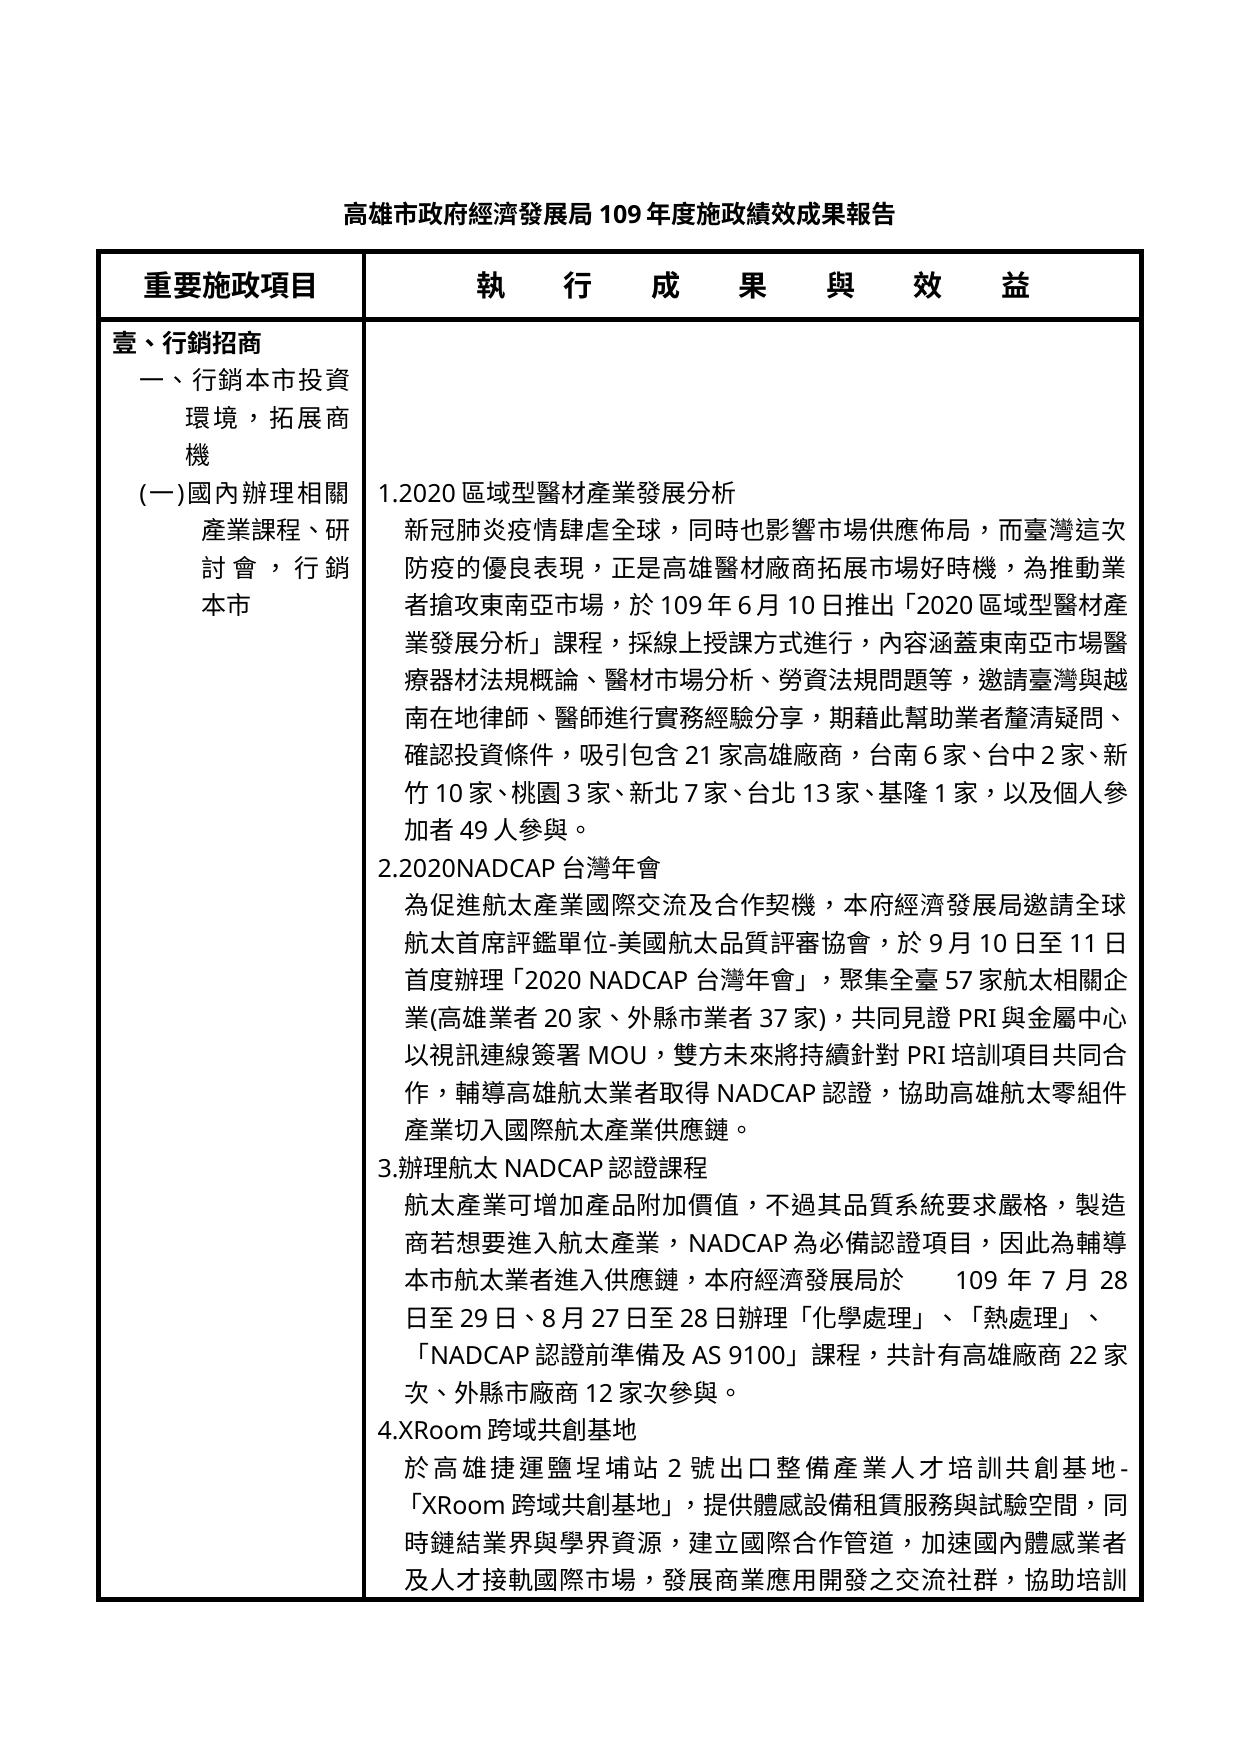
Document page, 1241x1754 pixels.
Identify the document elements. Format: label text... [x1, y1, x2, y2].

table_cell 壹、行銷招商 一、行銷本市投資環境，拓展商機 (一)國內辦理相關產業課程、研討會，行銷本市 [101, 322, 362, 1597]
table_header 重要施政項目 [101, 254, 362, 317]
table_cell 1.2020區域型醫材產業發展分析 新冠肺炎疫情肆虐全球，同時也影響市場供應佈局，而臺灣這次防疫的優良表現，正是高雄醫材廠商拓展市場好時機，為推動業者搶攻東南亞市場，於109年6月10日推出「2020區域型醫材產業發展分析」課程，採線上授課方式進行，內容涵蓋東南亞市場醫療器材法規概論、醫材市場分析、勞資法規問題等，邀請臺灣與越南在地律師、醫師進行實務經驗分享，期藉此幫助業者釐清疑問、確認投資條件，吸引包含21家高雄廠商，台南6家、台中2家、新竹10家、桃園3家、新北7家、台北13家、基隆1家，以及個人參加者49人參與。 2.2020NADCAP台灣年會 為促進航太產業國際交流及合作契機，本府經濟發展局邀請全球航太首席評鑑單位-美國航太品質評審協會，於9月10日至11日首度辦理「2020 NADCAP 台灣年會」，聚集全臺57家航太相關企業(高雄業者20家、外縣市業者37家)，共同見證PRI與金屬中心以視訊連線簽署MOU，雙方未來將持續針對PRI培訓項目共同合作，輔導高雄航太業者取得NADCAP認證，協助高雄航太零組件產業切入國際航太產業供應鏈。 3.辦理航太NADCAP認證課程 航太產業可增加產品附加價值，不過其品質系統要求嚴格，製造商若想要進入航太產業，NADCAP為必備認證項目，因此為輔導本市航太業者進入供應鏈，本府經濟發展局於 109年7月28日至29日、8月27日至28日辦理「化學處理」、「熱處理」、「NADCAP認證前準備及AS 9100」課程，共計有高雄廠商22家次、外縣市廠商12家次參與。 4.XRoom跨域共創基地 於高雄捷運鹽埕埔站2號出口整備產業人才培訓共創基地-「XRoom跨域共創基地」，提供體感設備租賃服務與試驗空間，同時鏈結業界與學界資源，建立國際合作管道，加速國內體感業者及人才接軌國際市場，發展商業應用開發之交流社群，協助培訓產業所需人才。 5.辦理「數位轉型X思維創新工作坊」 為發展在地產業數位轉型解決方案，由在地廠商提出需求，舉辦數位轉型工作坊，邀請專家進行解題。分別於109年7月23日及7月30日辦理針對製造業及服務業之工作坊。會中邀請資策會數位轉型專家、發得科技、全家便利商店等廠商分享數位轉型創新趨勢、轉型程度評估架構及實際案例分享，搭配實務演練，提升學員學習效果，共計63人次參與。 6.辦理數位轉型產業交流活動2場次 為因應數位轉型潮流及5G、AI等數位科技對產業帶來的影響及為活絡本市數位經濟產業跨業交流與發展動能，舉辦2場次產業交流活動。邀請聚和國際、世豐螺絲及霹靂國際多媒體、中華電信、緯創醫學科技、XRSPACE等廠商分享最新創新科技應用並與與會來賓進行交流，近130位廠商代表參與。 1.辦理「KOSMOS TRENDS未來勢」大型商展活動 串聯高雄場域包含駁二、高雄展覽館及漢神巨蛋等場域，以視覺、音樂、生活及娛樂等主題規劃不同體驗活動與節目，包含技術開發者大會、商媒會、企業參訪、體感重裝部隊、數位展覽、演唱會及市集等各式活動，透過展示、互動、體驗等情境設計，重新揉合體感科技與高雄市場域，激發新火花活絡城市脈動，並結合Digi wave數位展覽之科技浪潮，揉合更多元領域與應用想像，活動期間逾51萬參與人次，促成逾新臺幣3.9億元產值。 2.擴大辦理「體感重裝部隊」 延續108年巡迴展覽模式，運用象徵港都意象的貨櫃打造「體感重裝部隊」，打破場域限制將AR、VR體感互動科技移至戶外讓民眾體驗，109年度更擴大活動規模，巡迴至高雄、屏東、台北及新竹等城市，與其他城市攜手推廣體感科技新興應用，展現體感多元應用領域，作為體感業者展示的平台外，更提供民眾認識並體驗最新體感科技產品，帶動體感科技產業多元化發展，創造產業新商機，共計4場次體驗活動，觸及逾16萬人次。 3.辦理第11屆高雄同心日-台日共創雙贏活動 為持續得到日本企業的支持，沿續完整的商務資訊以及投資服務，共同創造更多的商機，本府經濟發展局持續辦理第11屆高雄市日商表揚典禮活動，並選出投資10年、20年、30年、40年、50年及50年以上，以及新增投資的日商獲獎接受表揚，表達本市對日商企業之重視，並藉由表揚活動之辦理提升雙方友好關係。 得獎業者 a.高雄在地日商(截至今年經營滿10年)： 台灣日產化學股份有限公司、興亞迪歐股份有限公司 b.高雄在地日商(截至今年經營滿20年)： 新揚科技股份有限公司 c.高雄在地日商(截至今年經營滿30年)： 華和工程股份有限公司 d.高雄在地日商(截至今年經營滿50年)： 台灣亞細亞興業股份有限公司、台灣華爾卡國際股份有限公司、新臺灣久保田股份有限公司、大寶精密工具股份有限公司、台灣日東電工股份有限公司、高雄晶傑達光電科技股份有限公司 e.近年投資高雄日商： 台灣愛德克股份有限公司、台灣華爾卡國際股份有限公司、台塑德山精密化學股份有限公司 4.辦理第2屆高雄典範企業領航獎 (1)為肯定本市企業在地深耕發展，積極開拓國際舞台與健全企業營運管理，本府經濟發展局於109年9月30日辦理第2屆「2020高雄典範企業領航獎」，選拔以高雄為主要經營基地，並在國際市場具高度競爭力特質之優良在地企業，期以高雄在地打拼的精神，做為本市各類型企業的典範，獎項包含有「深耕典範領航獎」、「投資典範領航獎」、「新創標竿領航獎」、「卓越創新領航獎」及「幸福友善領航獎」，獲獎企業共計26家。 (2)「深耕典範」部分共有上鎧鋼鐵、世德工業及智崴資訊等知名企業獲獎；「投資典範」則由尚富工業、長亨精密、政澄水產、杰鑫國際物流、晟田科技、朝崗工業、富騰國際、興勤電子和鄧師傅滷味拿下；「幸福友善」項目中，人杰老四川、台虹科技、安拓實業與高全存企業均獲評審肯定。另外，「卓越創新」獲獎者有一等一科技、卡訊電子、全球安聯、先進醫資、凌誠科技、清展科技、彬騰企業及富利康科技；限定成立5年內企業報名的「新創標竿」，則由今一電與樂鑫開發工程2家新創業者獲獎。 5.成立「投資高雄事務所」 為實現四大優先中「產業轉型優先、增加就業優先」的施政願景，參考經濟部「投資臺灣事務所」模式，為高雄量身打造「投資高雄事務所」，於109年11月25日揭幕，提供招商服務單一窗口、逐案配置專案經理、利用招商資源平台媒合用地及串連投資資訊、視投資案情納入重大投資案件推動小組，以最高效率協助企業排除投資障礙，提供最有感的行政服務，營造優質的投資環境。 1.辦理高雄振興購物嘉年華 因疫情大幅降低民眾出門消費意願，導致餐飲、零售、百貨及賣場等實體店受到嚴重衝擊，為振興經濟、刺激消費，於後疫情時期，舉辦高雄振興購物嘉年華，期透過抽獎、消費抵用等模式，吸引民眾到高雄消費，帶動經濟循環，活動網站會員人數累積2.9萬人、 發票登錄累積新臺幣14億元。 2.商洽媒合會 (1)為帶動國內體感科技產業發展，本府經濟發展局10月8日在高雄展覽館舉辦「體感技術開發者大會」及商務媒合會，除邀請國際產業領袖分享未來新技術發展趨勢與新興應用外，也設置體感補助成果展示區，展示各式研發成果，吸引超過150位業者參與。同時媒合高雄業者「方陣聯合」及韓國全球智慧城市公司於開幕儀式上簽署MOU，預計投入30萬美元發展韓國濟州島旅遊導覽服務。 (2)醫材產業為本市金屬業者轉型升級方向之一，因本次疫情，國際行銷受到影響，因此本府經濟發展局於12月1日及12月8日舉辦線上商洽媒合會，與國外醫材代理商、通路商進行線上交流媒合，共計有11家次廠商參與商洽媒合會，後續協助廠商取得共43萬9,590美元的採購訂單。 3.參加馬來西亞線上展暨辦理線上新馬商洽媒合會 雖因疫情受限無法出國拓銷商機，本府仍藉由線上海外參展及辦理線上媒合洽談會，突破現階段進軍海外市場瓶頸，讓MIK優質產品走向海外。 (1)109年11月25日至27日參加外貿協會主辦之「 2020線上馬來西亞臺灣形象展」，除線上建置「高雄形象館」參展頁面外，亦力促潛在商機，協助參展業者媒合國外通路商、經銷商、代理商等買主商談，展期期間安排線上媒合場次共82場，預估媒合金額達新臺幣265萬元。 (2)109年11月25日至26日辦理線上星馬商洽媒合會，協助高雄業者與海外買主建立代理合作關係，主動邀約馬來西亞及新加坡共15家貿易商、通路商等潛在買主與業者進行商洽，線上媒合場次共62場，簽署約定合作備忘錄達新臺幣5,000萬元。 4.協助高雄廠商開拓多元跨境通路 (1)109年11月27日經發局與PChomeSEA簽署MOU，雙方將共同協助高雄產品搶攻東南亞電商商機，期望幫助更多高雄優質產品透過跨境電商平台進軍國際。 (2)109年12月2日至3日於高雄國際會議中心舉辦「高雄跨境電商生態系啟動儀式暨通路商機媒合會」，邀請9家跨境電商、物流、金流龍頭，透過一對一媒合方式，帶領在地B2B、B2C業者與跨境龍頭交流，吸引百家廠商報名參與，截至年底已輔導15家廠商分別上架亞馬遜全球開店、PChomeSEA。 5.輔導高雄廠商開拓新市場通路，提升品牌能見度 (1)「高雄好物市集」線上購物平台，自109年6月2日開站，已有61間廠商進駐上架，截至12月31日會員人數4,681人，銷售總金額新臺幣400萬餘元。 (2)「高雄好物市集」首間實體店於109年8月7日在棧貳庫開幕，截至12月31日，銷售總金額新臺幣100萬餘元。 6.率領16家高雄食品相關業者參加「台北國際食品展」 109年12月17日至20日，本府經濟發展局率領16家高雄食品相關業者參加「台北國際食品展」。展會期間安排主題商品推廣、網紅直播推薦、團購主商洽會，多元行銷活動成果，達約1萬6,000次的瀏覽人數，現場零售合計新臺幣90萬餘元。 109年度共核准投資補助7案，核准金額約新臺幣8,197萬50元，執行效益預計如下： 1.總投資金額：約新臺幣27億5,107萬元。 2.創造就業機會：499人。 新冠肺炎疫情衝擊全球經濟，國內外大廠持續投資高雄，包含穩懋、默克、日商華爾卡、穎崴、緯創資通、 國巨、 日月光、台郡科技、英特格等多家知名企業仍看好高雄發展，持續加碼投資。 1.穩懋半導體股份有限公司 109年8月進駐南科高雄園區，將投入新臺幣850億元蓋設新廠，開發5G及光通訊相關技術，預期可增加逾4,000名就業機會，市長於同年10月拜訪，將積極協助公司解決園區生活機能及人才媒合。 2.德商默克集團 109年9月宣布擴大投資高雄路竹廠，該廠將成為默克在全球沉積材料的重要研發與製造中心。 3.日商華爾卡 109年9月29日舉行動土典禮，將於南科高雄園區打造新廠，供應半導體先進製程用的高純度化學藥液內襯儲槽。 4.穎崴科技 109年9月29日於經濟部楠梓園區舉行投資簽約典禮，將投資逾新臺幣32億元，於楠梓園區興建半導體高階製造中心，預估將可提供200個就業機會，為園區翻轉再造及產業升級注入新的發展動能。 5.緯創資通 公司持續擴大研發投資，109年10月15日高雄研發中心第三辦公室正式啟用，聘用員工人數可達520人，為高雄帶來更多研發能量。 6.國巨股份有限公司 被動元件大廠國巨預計投資新臺幣147億元於大發工業區內興建第三廠房，可提供1,800名就業機會，109年11月14日動土，預計111年8月完工。 7.日月光投資控股股份有限公司 全球第一大半導體封測廠日月光集團斥資新臺幣260億元，於楠梓加工出口區興建超高層智慧封測廠，預計112年完工。 8.台郡科技 看好全球5G應用發展，台郡科技公司加碼申購和發產業園區1萬6,000多坪土地，擴大投資發展5G智能通訊事業營運基地，加碼投資100億元，總投資預計超過200億元。 9.英特格 世界級半導體材料商英特格預計2021年投資新臺幣60億，將打造在台最大製造中心。 本府積極招商引資，依據過往服務廠商經驗，如能在廠商投資評估初期，即時提供合適投資用地，可大為提升廠商投資本市意願。故除推介本市報編之產業園區，109年更首度與專業不動產仲介業者合作，藉由提供私人物件，讓投資者有更多投資標的可選擇，以增加投資案落地本市之機率。109年度提供用地需求服務案數共51案。 本市重大投資案件推動小組109年度階段性協助成果： 1.珍福食品公司投資案，109年2月1日取得建造執照。 2.南六公司工業區報編案，109年2月通過園區審議變更開發計畫。 3.統一集團夢時代二期開發案，109年2月取得建照執照。 4.興達海洋基礎公司於高雄海洋科技產業創新專區之管架式基礎結構工程組裝廠，109年3月20日工廠登記核准。 5.第70期(一心路)市地重劃-中石化案，109年3月15日辦竣分配確定土地重劃後標示變更登記，109年6月4日及6月30日辦理土地交接。 6.裕鐵公司路竹產業園區開發案，109年4月6日取得整地排水許可。 7.國巨大發新建三期廠房案，109年7月9日取得建照執照。 8.台聚 CBC Pilot Plant廠建照申請案，109年11月12日取得第二照使用執照。 1.因應5G結合AIoT、AR/VR等數位科技，將加速產業進行數位轉型，本府積極爭取中央資源，攜手中央共同打造「亞洲新灣區5G AIoT創新園區計畫」。本府於109年11月30日辦理5G AIoT國際大聯盟成軍活動，藉此凝聚中央、地方、業者共同打造亞洲新灣區成為驗證示範場域之共識，當天計有114家廠商參加。 2.亞洲新灣區5G AIoT創新園區將從基礎建設、產業群聚等面相推動，短期爭取經濟部中小企業處設置新創基地，提供獎勵補助，引進國際級加速器，打造完整新創服務體系；長期規劃以中油特倉三土地為高軟二期開發用地，解決數位科技業者進駐高雄之需求。 1.辦理「地方產業創新研發推動計畫(地方型SBIR)」 自97年開辦地方產業創新研發推動計畫，截至109年累計通過851件研發補助計畫，補助金額達新臺幣6億4,748萬元，帶動投資額新臺幣21億9,170萬元及研發總經費新臺幣15億6,760萬元，衍生產值新臺幣30億732萬元，申請或取得新型、設計專利724件，並屢獲國際發明展各項獎項，對本市中小企業的升級轉型極具助益。今年更協助廠商將創新研發成果或商品上架跨境電商平台，增加SBIR計畫執行效益，目前已輔導媒合5家SBIR企業之產品上架至PChomeSEA、日本樂天等平台，讓優秀廠商的產品進軍海外市場。109年度補助總經費計新臺幣3,686萬元，核定49件研發計畫，帶動研發總經費新臺幣9,300萬元。 2.辦理「提升產業競爭力輔導計畫」 為提升本市中小企業之競爭力，經由訪視企業協助其解決經營及技術問題，並輔導企業爭取經濟部之SBIR、傳產技術開發計畫CITD或服務業創新研發計畫SIIR等中央補助資源，提升自我研發與技術能力。本府經濟發展局自102年執行提升計畫，截至109年12月，成功向中央申請補助計畫106案，補助新臺幣2億1,280萬元。109年計輔導本市6家中小企業向中央提案爭取計畫補助，補助金額計新臺幣473萬元。 3.辦理「高雄市政府中小企業商業貸款及策略性貸款」 本府經濟發展局與財團法人中小企業信用保證基金合作辦理「高雄市政府中小企業商業貸款及策略性貸款」，希望協助於本市辦理公司、行號或於稅捐機關辦有稅籍登記之小規模商業及發展太陽能光電系統之策略性產業取得經營所需資金，提供商業貸款予公司、行號最高貸款額度為新臺幣100萬元；小規模商業最高貸款額度為新臺幣50萬元。 本府為推展太陽能光電系統之策略性產業，凡於本市辦理公司或商業登記，從事規劃設計及設置太陽光電系統之策略性產業提供每年新臺幣700萬元。但同一申請人累計核貸金額不得逾新臺幣2,500萬元之貸款額度；另為鼓勵設籍本市於其所有建築物裝置屋頂型太陽能光電設備之市民，得申貸最高新臺幣60萬元之貸款額度，貸款利率為2.295%。 98年2月起受理至109年12月共計召開85次審查小組會議，累積撥貸件數計有971件，撥貸金額新臺幣5億9,979.4萬元。 4.辦理「 高雄市政府因應新冠狀病毒肺炎疫情紓困貸款利息暨信用保證基金保證手續費補貼作業計畫」 本府經濟發展局為紓解因受新型冠狀病毒肺炎疫情影響以致發生營運困難之業者，特訂定「 高雄市政府因應新冠狀病毒肺炎疫情紓困貸款利息暨信用保證基金保證手續費補貼作業計畫」，提供於本市辦有稅籍登記之小規模商業、公司、商業登記或另依加值型及非加值型營業稅法免辦稅籍登記且有營業事實之自然人(小農、小漁)，向與本府配合之金融機構辦理防疫紓困專案貸款，並獲核貸周轉金者，於貸款額度新臺幣100萬元內，自撥貸日起補貼第一年之利息及信保手續費，利息以年利率最高1.58%計息，信用保證基金保證手續費以年費率最高0.375%計算。 截至109年12月通過紓困補貼核定件數共計有335案，已撥付補貼利息及信保手續費總金額為新臺幣210萬4,097元（利息新臺幣137萬3,770元，信保手續費新臺幣73萬0,327元）。 5.推薦登錄證券櫃檯買賣中心(創櫃板) 本府配合證券櫃檯買賣中心政策，輔導具創新、創意及未來發展潛力之未公開發行企業發展，訂定「高雄市政府推薦微型創新創意公司申請登錄創櫃板作業須知」，透過本府審查與推薦，協助創新創意公司簡化申請創櫃版之相關流程。截至109年底本府推薦科宜生物科技(股)公司、傑迪斯整合行銷(股)公司、卡訊電子(股)公司、彬騰企業(股)公司、勝強科技有限公司、大恆資源科技(股)公司及寶可齡奈米生化技術(股)公司等7家正式登錄創櫃板。 1.營運「DAKUO高雄市數位內容創意中心」 「DAKUO高雄市數位內容創意中心」於101年正式營運，擔任「廠商投資高雄的跳板」及「中小企業之孵育室」，深化高雄數位內容產業之研發能量，以扶植新創公司及吸引人才根植高雄，提供創新創業之友善環境。截至109年12月累積進駐60家廠商，新產品研發超過565件，增加就業人口超過953人，共辦理1,730 場次招商與社群交流等活動，約62,483人次參加。 為了因應網路社群時代來臨，DAKUO高雄市數位內容創意中心增設直播間及Showroom供進駐單位申請使用，並於109年9月7日舉辦DAKUO REOPEN活動，當天匯集15家新創業者展示產品，同時邀請台灣跨太平洋科技基金（TPTF）、法國科創等9家國際投創公司交流媒合，讓DAKUO年輕進駐團隊爭取投資，其中新創團隊威捷生醫與日商Toydea之商業模式與產品商業化型態獲得創投青睞；同時，DAKUO REOPEN活動也成功促成新創團隊捲毛獅科技文創有限公司與矽統科技合作場域驗證，為數位內容應用與跨域合作開啟新的里程碑。 2.推動南臺灣跨領域計畫 105年起本府與工研院於本市財稅行政大樓15樓合設「南臺灣產業跨領域創新中心」，整合南部各大學及相關法人研發能量，協助進行跨領域科技創新，尋找新的技術應用於南臺灣既有產業，進而將技術或服務產業化以成立新創事業。同時亦提供南臺灣新創事業輔導與籌資等協助，期促進既有產業轉型、提升研發能量及吸引人才流入。截至109年12月已輔導成立17家新創事業，協助89案新創事業籌資新臺幣1.76億元，並建立民間私人資金投資聯繫管道，形成南臺灣產業跨領域新創交流平台，進行產學研技術合作，邁向技術與服務產業化的最後一哩路。 3.打造「KO-IN智高點-高雄智慧科技創新園區」 本府選定本市財稅行政大樓13、14樓作為「KO-IN智高點-高雄智慧科技創新園區」，服務有意發展智慧城市技術與應用、或有計畫在本市進行實際試煉的新創團隊，提供落地發展空間、資源與機會。基地已於108年6月21日開幕啟用，截至109年12月，累計輔導進駐51家，現進駐廠商計有34家，進駐率達77%，預估可衍生創造156個就業機會、新臺幣3.6億元營業額、新臺幣3.1億元投資額。 109年9月17日辦理創新創業大賽決選，最終首獎由智慧貼紙團隊獲得，銀獎團隊「易晨智能」已通過進駐審查將進駐園區；9月26日辦理國際論壇及商洽會，活動共吸引約362人次參與，吸引21家新創團隊前來展示創新技術應用，並安排16場商洽會期促成廠商對接需求。 為輔導金融科技落地及孕育金融科技產業鏈，本府於109年5月8日啟用全台唯一由地方政府經營的金融科技創新園區─「智慧金融之丘（FinTech Hill）」，試行「場域限定」金融科技創新開放金融數據平台，並於109年12月29日完成建置「金融數據創新實驗室」，提供學校授課人才培訓與產學合作之用。同時亦邀集一卡通、高雄銀行及4家新創業者共同參加2020台北金融博覽會，展現在地金融業者的AI智慧金融科技研發成果，推廣在地金融科技業者實力。 本市正由重工業城市轉型蛻變，藉由輔導石化鋼鐵、金屬機械、傳統工廠等產業升級、創新加值，同時引進數位內容、智慧科技等新興產業，創造就業機會。 1.辦理「高雄市產經情勢分析(4季)」 自98年起開始蒐整國內外與本市產經數據，辦理產經情勢分析，按季提出國內外與本市產經資料。於109年建置專屬網頁「高雄經站」，並精簡改版本市產經情勢分析，提供扼要產經情勢資訊予大眾參考。另與專業團隊合作執行高雄市特定區域經濟數據初步調研，強化資訊蒐整。 2.輔導申請觀光工廠評鑑 持續輔導本市地方產業特色化，鼓勵工廠營運朝向多元化發展，協助工廠轉型兼具觀光服務，設置觀光工廠。108年新增「宏裕行花枝丸館」及「裕賀牛𤛭工廠」通過經濟部觀光工廠評鑑，高雄目前已通過經濟部觀光工廠評鑑共計7家，讓民眾有更多兼具知識性及趣味性的觀光休憩新選擇。 為加強高雄觀光工廠能見度，邀請線上當紅Youtuber「Erin’s Diary艾琳的日常」擔任觀光工廠一日導遊拍攝行銷影片，該影片已於109年12月5日於艾琳之Youtube頻道及粉絲專頁露出，頻道影片觀看次數截至12月23日止已達22,809次；主要受眾為年輕族群、20至40歲女性。 與顏伯駿知名設計師合作推出觀光工廠聯名禮盒，為「高雄觀光工廠」品牌打造專屬行銷包裝，已於109年12月中旬提供設計初稿並預計於110年1月底前完成包裝文案設計及打樣，期透過觀光工廠聯名行銷，提升知名度及形象綜效之效果，再搭配新媒體等管道露出，藉以提升觀光工廠品牌價值，激發競爭優勢。 依據「全民防衛動員準備法」除配合經濟部工業局辦理國營及民間重要專門技術人員調查外，按「物力調查實施辦法」規定，辦理本市物力(重要物資及固定設施)調查及統計，依計畫完成包括246家重要物資生產廠商名冊，固定設施含402所學校、345處宗教場所、292處文化活動中心、111座倉庫資料更新及實地抽（複）查工作，該調查更新之資料，均已鍵入經濟部「物力調查資訊系統」內，掌握轄內物資及工廠生產現況，以因應動員需要。 1.受理合法工廠登記申請 (1)工廠設立登記419件。 (2)工廠變更登記434件。 (3)申請歇業工廠210家、抄錄396件、公告廢止12家。 (4)正常營運家數共7,708家(含特定工廠登記)。 2.加強未登記工廠輔導與管理工作 (1)為導正社會經濟秩序及促進工業正常發展，進行未登記工廠之矯正與輔導工作，辦理稽查次數計716次、裁罰24件，裁罰總金額新臺幣107萬元，累計已繳罰款金額新臺幣36萬元。 (2)為輔導未登記工廠合法經營，自99年6月2日起受理從事低污染行業之廠商申請臨時工廠登記核發作業，共有1,578家提出申請，核准1,036家。因應臨時登記工廠109年6月2日失效，工廠管理輔導法新增未登記工廠與特定工廠管理與輔導專章，輔導業者辦理特定工廠登記業務及合法經營，包括臨時登記工廠業者申請換發特定工廠登記及未登記工廠申請納管，109年3月20日起施行，總收件數1,966件，核准1,269件。 3.動產擔保交易登記 辦理動產抵押及附條件買賣登記1,255件，變更登記138件，註銷登記804件，抄錄532件。 1.召開產業園區座談會 為加強廠商服務、促進產業發展及強化競爭力，本府經濟發展局每半年舉辦一次產業園區座談會，作為本府與轄內園區服務中心及廠商團體間之交流平臺，協助解決交通、環保、建管、防汛等相關問題，增進政府、工業團體及園區服務中心等三方溝通聯繫的管道。109年3月座談會，以「因應美中貿易戰我國產業發展策略」為題進行專題演講，會中討論列管案件包括：協助大發工業區聯外道路公共設施用地移轉予市府、解決臨海工業區服務中心之一般廢棄物進場繳費問題及推動台塑仁武廠後勁溪排水擴寬改善工程。109年12月座談會，有鑑於新冠肺炎疫情對各產業之影響以「疫情下的產業數位轉型趨勢」為題進行專題演講，另會中討論列管案件包括：協助臨海工業區協調小港區沿海二、三路道路(含兩側綠帶、退縮地等)公共設施維護及管理、解決工業區淹水及排水箱涵清疏問題、持續研擬台88下大發交流道前因上下班尖峰時段大發及和發產業園區交通回堵及大型車輛行駛路線問題及排除工業區周邊異味。預計110年6月辦理下一場座談會，並將持續追蹤列管案件辦理進度。 2.和發產業園區開發與招商 因應高雄地區產業用地需求，積極協助廠商辦理報編非都土地變更業務。同時，依據產業創新條例規定，評估適當區位，規劃報編產業園區。103年度和發產業園區已核准設置，開發面積136公頃。開發方面，開發商-合發土地開發股份有限公司已於104年9月簽約，12月動土，並因應進駐廠商需求持續辦理污水廠二期等擴充工程，開發契約已於109年9月屆期，刻正陸續辦理園區工程驗收、設施移交及開發結算作業。招商方面，截至109年12月底園區產一可售地已完售，產一可出租坵塊(不含標準廠房1.75公頃及標準廠房道路0.32公頃)出租率達92.6%，計有申購68家、申租18家，目前已有35家廠商竣工並開始營運，未來全區預計引進員工數11,201人、增加年營業額新臺幣991.28億元、促進投資新臺幣552.42億元。 3.仁武產業園區開發 依據產業創新條例規定，於國道10號仁武交流道周邊台糖仁武農場為基地，辦理「仁武產業園區」之報編作業，面積74公頃。本計畫已於108年7月17日通過環評審查，並於10月31日完成報編。108年11月18日召開招商說明會，109年11月19日第一期統包工程動土，吸引上百家廠商業者出席交流，近8成廠商表達進駐意願。規劃未來可釋出48公頃產業用地、創造6,300個就業機會、增加新臺幣242億元地區產值，帶動產業轉型再造。 4.岡山本洲產業園區 園區面積208公頃，分為一般產業區、環保科技園區、物流園區及相關產業區，另公共設施包含服務中心、污水處理廠、公園、停車場、景觀調洪池等。本園區產業類別包含金屬加工業、提升環保產業技術製程、倉儲物流、生活機能相關產業等，目前土地銷售率達97.3%，廠商總家數共計195家，其中營運中192家，建廠中1家，未建廠2家，總投資額約587.06億元，總員工數約9,005人，年營業額約800.47億元。園區定期進行進駐廠商納管水質採樣、監測及計量作業，亦於每日進行雨水下水道稽查管制工作。 109年11月4日由林副市長欽榮帶領經發局、交通局、研考會等局處前往全聯位於岡山物流園區參訪並了解投資需求，該公司預計將再加碼投資高雄，以打造冷鏈物流中心。 5.協助民間企業報編工業區、申請毗連非都土地變更及興辦事業計畫作業 (1)民間報編工業區 截至109年12月底已核准設置產業園區設置案件計有天聲工業、英鈿工業、慈陽科技工業、誠毅紙器、南六企業、震南鐵線、宇揚航太科技、正隆紙器、裕鐵企業路竹及大井泵浦工業等10案；審查中案件計有拓鑫實業及德興等2案，新申請勘選土地案件有莒光塑膠研發、隆安扣件及漢翔發動機科技3案。預計可提供129.44公頃產業用地；年產值約新臺幣628億元；就業人數3,310人。 (2)毗連非都土地變更 截至109年12月底已核定毗連擴展計畫案計有味全、震南鐵線、乘寬工業、農生企業、泓達化工、聯國金屬、鈦昇科技、泰義工業、佶億工廠、瑞展實業、秉鋒、卓鋒、南發木器、鎰璋實業、新展工廠、隆昊企業、基穎螺絲、國盟、高旺螺絲、秉鋒(第二次毗連)、路竹新益、台灣維達、隆昊企業(第二次毗連)、隆興鋼鐵、永欣益、鈦昇科技 (第二次毗連)、三章實業、國盟公司梓官二廠(第二次毗連)、德興石材、和泰產業、世豐螺絲、海華鋼鐵等32案，另有宗美工業、成肯國際實業、煒鈞實業、穩翔塑膠實業、高嘉塑膠及金皇興等6案審查中。預計可提供34公頃之產業用地；年產值新臺幣400億元；就業人數3,758人。 (3)興辦事業計畫 截至109年12月底已核准罄穎、德奇、誠友、常進工業、笙曜企業、維林企業、韋奕工業、毅龍工業、佳揚實業、臺灣鋼帶、煒鈞實業、鋐昇實業、春祐工業、勝一化工、芳城工業、弘盛展業、雄順金屬、亞東氣體、暐盟、石安水泥美濃廠(第二次變更計畫)、建誌鋼鐵、鉅翃(第二次變更計畫)、勵龍、鉑川、協和繩索、興達遠塑膠等26案，預計可提供14公頃產業用地；年產值新臺幣100億元；就業人數550人。 6.爭取科技部籌設橋頭科學園區 行政院於108年12月6日核定橋頭科學園區籌設計畫，園區面積262公頃，可設廠用地164公頃，預計引入半導體、航太、智慧機械、智慧生醫及5G/6G網路、智慧機器人、智慧車輛、AI軟體服務等創新產業，預估年產值最高達新臺幣1,800億元，並可提供1萬1,000個就業機會。 科技部辦理二階環境影響評估階段，並於109年8月31日通過二階環評範疇界定會議，為加速橋科推動期程，除協助辦理區段徵收作業外，並積極開闢聯外道路、爭取增設岡山第二交流道、省道台39南延至仁武等道路開闢，提供當地完善的交通網路，以利招商引資，亦成立「橋頭科學園區專案推動小組」，掌握各工作期程及研商加速園區推動方案，同時，行政院亦指派李秘書長孟諺擔任跨部會小組召集人，透過中央與地方密切合作，以110年底提供廠商選地設廠為目標加速園區開發。 橋頭科學園區，除有助於國家未來高科技產業發展，亦能推升高雄產業升級轉型並吸引人才回流，對於高雄邁向高階製造中心、型塑南台灣科技走廊至為關鍵，未來橋頭科學園區將往北串連南部科學園區，往南鏈結加工出口區，形成南部最有價值的半導體產業廊帶聚落。 1. 配合商店街區特色行銷活動 (1)鼓勵商店街區組織自主提案，結合當地特色店家，以更多元化的行銷方式，舉辦符合當地人文色彩與產業特色之活動，由商店街區組織依「高雄市商店街區行銷活動補助辦法」向本府經濟發展局提出申請行銷活動經費補助。 (2)「2020高雄過好年」由三鳳中街、南華觀光夜市、六合國際觀光夜市、甲仙商圈、新堀江商圈、中央公園商圈、大連商圈、新鹽埕、鹽埕堀江、鳳山三民路商店街及興中夜市等辦理11場行銷活動。 (3)另109年商圈共舉辦14場特色活動包括：三鳯中街—「端午戰疫暨中元傳說」活動、「2020新堀江「夏」PA! 購物季」、「高雄觀光展新貌 六合商圈振新機」、大高雄觀光商圈總會—「愛在高雄幸福成家智慧電商多元行銷推廣活動計畫」、青年家具—「家具賣造」、後驛商圈—「驛起創意」、中央公園商圈—「『返孝日』傳承孝道 感恩奉茶」活動、「南華觀光購物街--『搶搭時尚週』」活動、「香蕉猴子 你的旗山」、新鹽埕—「金go pay!~ 金go pay!~」、光華夜市—「來光華享饗看」、大連商圈舉辦「大小腳丫咱們走」、「鹽埕堀江角落魔法」及鳳山三民路—「神遊佛具街、祖孫冏快樂」。 (4)因應嚴重特殊傳染性肺炎疫情所帶來之經濟影響，民眾消費型態產生劇烈變動，造成實體消費力下降，導致商圈營運受到衝擊，經濟部中小企業處辦理「109年推動商圈振興補助計畫」，協助商圈優化環境、活絡經濟，進而達到振興商圈之發展。本府經濟發展局協助大高雄市觀光商圈總會、新堀江、南華、青年家具、光華、三鳳中街、六合夜市、中央公園、大連、長明街、鹽埕堀江、興中、後驛、忠孝、旗后、旗山老街、南橫三星、鳳山三民路、新鹽埕、鳥松家具、美濃、哈瑪星、左營蓮池潭、河堤、亞洲新灣區、六龜、甲仙商圈等27個本市輔導及潛力商圈獲得補助新臺幣3,060萬元，同時主動聯絡商圈需行政協助事項，邀集相關單位召開協調會議及會勘，使商圈得以順利舉辦活動或進行環境設施改善。 2.商圈轉型計畫 配合鐵路地下化，以示範場域導入相關軟、硬體建置及輔導資源，藉此翻轉外界對高雄車站周邊及中山路沿線商圈之既定形象，為商圈帶來人潮，創造經濟效益，達到活化美麗島大道、整合車站周邊商業機能目標。高雄鐵路地下化及火車站周邊高架橋拆除，串起周邊商圈，但也因工程施工導致商圈營運受影響，為協助火車站及美麗島周邊商圈再造，本府經發局、都發局、工務局、觀光局、交通局、捷運局、青年局及新聞局組成「商圈活化工作小組」，透過跨局處合作，活絡商圈，並於11月26日召開第一次工作會議。 3.產業媒合推動智慧商圈 協助媒合三鳳中街及六合夜市並與「foodpanda」合作於10月24日舉辦「三六起義．粉紅相見」活動，對抗疫情衝擊及電商崛起，以提升商圈市場競爭力，開創手指經濟。 4.高雄一百週年慶PHONE狂GO物時時抽 振興商圈、夜市，本府經濟發展局於109年12月1日至12月31日辦理「高雄一百週年慶Phone狂Go物時時抽」活動，於高雄店家以三倍券消費滿200元或其它方式滿500元登錄發票即可抽iPhone12或高雄一百特製款Gogoro，登錄發票金額超過新臺幣23億元。 為吸引外地來高雄旅遊，活動期間於本市合作旅館住宿每房贈送高雄券400元(夜市券200元、商圈券200元，限量62,500份)，可至本市合作商圈店家/夜市攤商使用，有效提升商圈、夜市來客數，提振商機。 5.2020HIGH LIGHT高雄 光合作用 109年12月18日至110年1月10日於美麗島捷運站圓環整點展演燈光秀，並往南延伸到中央公園，結合體感科技、親子活動、藝人演出、數位支付，吸引廣大人潮駐足消費，活絡高雄商圈夜市。活動期間六合夜市消費人潮增加至少三成，聖誕假期期間美麗島站及中央公園站高捷載運量更成長八成，為高雄商圈夜市帶來實質經濟效益，並獲得各商圈、店家好評支持。 1.「高雄市政府會展推動辦公室」主動拜會國內公協會、企業團體，提供一對一會展諮詢服務，行銷高雄會展產業，爭取大型展會活動到高雄舉辦，109年提供會展主辦單位諮詢服務超過70案，諮詢次數超過百次。 2.109年12月17日結合「商機媒合會」辦理高雄會展論壇暨年會，邀請15個單位買主及20個單位賣家(高雄會展聯盟成員)進行洽談，會後安排高雄獎勵旅遊體驗之旅(12月17日至18日)，成功促成「台灣社會網絡學會」於110年在高雄舉辦「2021組織知識管理國際研討會」，以及「中華民國藥學生聯合會」預計於111年在高雄舉辦「2022年亞太藥學生年會」。 3.「高雄市獎勵會議展覽活動實施辦法」，鼓勵依法登記之法人、大專院校、學研機構或人民團體於本市舉辦國際性及全國性活動，提高城市國際知名度。109年因受新冠肺炎疫情影響，上半年會展活動停止辦理，國際展會受創甚鉅，申請案件大幅減少，截至12月底止核定獎勵14案、核定金額新臺幣242萬元。 4.109年積極爭取展會活動在高雄舉辦，會展活動共計159場（國際會議48場，展覽51場，活動60場）首次來高雄舉辦的會展活動包括：「再見梵谷—光影體驗展」、「2020高雄數位家電振興券展」及「2020亞洲永續供應+循環經濟會展」。 5.成功爭取109-111年至高雄舉辦之國際會議包括：「2020International Conference on Economics, Management and Technology」、社團法人台灣感染管制學會與台灣感染症醫學會共同舉辦之「2020會員大會暨學術研討會」與「2022年世界華人不動產年會」、「2021組織知識管理國際研討會」及「2022年亞太藥學生年會」等。 6.成功辦理「國際會議協會(ICCA) 第59屆年會」 2020年會透過「年輕」、「開放」、「多元」三大主題設計議程，讓世界了解高雄百年轉型的成果，以及活力、年輕、多元和包容的文化精神。 以“Road to Kaohsiung”為主軸，串連全球會員參與ICCA2020年會，共有1,507人參與，創下ICCA年會史上最多ICCA會員與國際會議組織領袖參與之紀錄。 以高雄為核心串連全球8 個區域，ICCA年會首次採線上線下「混合會議(Hybrid Meeting)模式」，講者跨國連線、與會者跨域參與。高雄會議現場每日配合議程透過視訊向全世界宣傳高雄在地文化及特色， 以期吸引國外會員在疫情減緩後到高雄辦理會展活動，促進高雄會展觀光。 自109年9月22日開始舉辦系列活動，超過100個會議場次、220位講者、超過100小時的直播。年會開幕式利用即時(real time)全息投影技術讓身在倫敦的ICCA主席現身衛武營歌劇院舞台上進行致詞，並與高雄市長陳其邁和經濟部長王美花同台合影，透過全程直播向全世界展現高雄城市轉型及多元文化。 與ICCA簽署高雄議定書(Kaohsiung Protocol)，會展界首份以城市命名之議定書，成為全球會展產業未來發展趨勢明確指南，讓高雄以城市之名寫入世界會展歷史，也讓臺灣在全球會展產業留下重要里程碑。 1.截至109年12月底，公司登記家數81,166家，商業登記家數124,621家。 2.109年度受理公司登記案件合計62,834件，平均每月處理5,236件；受理商業登記案件合計37,658件，平均每月處理3,138件。 3.提供網路便捷服務，可查詢公司商業、登記公示資料、案件辦理進度、商號名稱保留案件結果及下載每月登記資料清冊。 1.執行本市特定行業(視聽歌唱業、舞廳、舞場、酒吧、酒家、三溫暖業、特種咖啡茶室)及夜店業、資訊休閒業、電子遊戲場業十大行業及人民陳情案件等日、夜間稽查取締，109年度稽查1,562家次。 2.109年度違章行號裁罰共34件： 依據「商業登記法」違規裁罰共12件。 依據「高雄市營業場所強制投保公共意外責任保險自治條例」違規裁罰共0件。 依據「高雄市特定行業管理自治條例」違規裁罰共10件。 依據「電子遊戲場業管理條例」違規裁罰共11件。 依據「行政執行法」違規裁罰共1件。 3.加強稽查電子遊戲場業營業狀況，輔導業者合法經營，以提供安全環境，保障消費權益。截至109年12月31日止，本市合法登記之電子遊戲場業計275家。 1.提供各式消費者保護法、消費資訊及公平交易法、商品標示法等相關書表及摺頁供民眾免費索取參閱。 2.依據商品標示法規定抽查市售商品，109年度抽查4,965件商品，其中不符規定者940件，不合格率18.93%。其不合格者均分別通知廠商或權責單位追蹤改善。 3.配合消費者保護官進行專案查核，及對於人民陳情案件、協調案件、重大消費爭議案件相關資料之蒐集等事項。 攤鋪位使用費計收 109年度計收本市公有零售市場固定攤攤鋪位使用費新臺幣2,121萬4,945元，臨時攤新臺幣135萬1,460元，合計新臺幣2,256萬6,405元。 2.傳統市集環境改善，營造優質消費場域 環境衛生督導：109年度計執行13,937場次，消毒203場次，督促各市場自治會及管理委員會加強清除登革熱病媒蚊孳生源，做好水溝清理及消毒工作，以維市場環境衛生。 公有市場分年分區環境改善計畫：為減輕嚴重特殊傳染性肺炎之影響，並加快產業之復甦，積極向中央爭取本市公有市場及列管夜市設施改善申請補助，獲核定21處修繕經費：楠梓、前金、鹽埕第一、新興第一、旗津、旗后觀光、鳳山第一、鳳山第二、鼓山第一、鼓山第三、三民第一、三民第二、果貿、哈囉、龍華、國民、苓雅、文賢、平安、中華等20處公有市場及六合夜市1處，中央補助款新臺幣4,553.8萬元、地方自籌新臺幣804.9萬元，修繕經費合計新臺幣5,358.7萬元，藉由硬體環境設施改善，營造清爽、明亮的消費場域，提升公有市場整體形象。 (3)耐震補強或拆除重建計畫：為補強921以前興建之公有市場建物安全，109年度已完成13處公有零售市場耐震詳細評估，其中已完成1處(中興市場)結構補強。後續將積極爭取中央前瞻計畫補助耐震補強經費，透過市場結構整體補強，一併改善市場內部環境，提供市民安全的購物空間。 (4)市場公廁優質提升計畫：為提升傳統市場環境，向中央申請經費補助新臺幣250萬元及本府自籌新臺幣80萬元辦理果貿、橋頭、岡山文賢等3處公有市場公廁改善工程。另向台灣電力股份有限公司爭取補助經費新臺幣250萬元及本府配合款新臺幣100萬元修繕興達停車場公共廁所提供消費者優質的如廁環境。 (5)109年辦理民有市場營運評比補助計畫，修繕本市小港高松、鳳山自由、鼓山永祥、苓雅福東、前鎮憲德、三民民生及三民博愛等7處市場，更新公共設施，提升市場競爭力。 (6)109年度辦理攤販臨時集中場營運評比補助計畫中，補助成績優良攤集場修繕：苓雅二路、前鎮加油站、前金一巷、南華路、凱旋青年夜市等5處攤集場，提供攤商安全的營業空間，並營造消費者優質的消費環境。 3.公有市場空攤提供青年作為創業試驗基地 為鼓勵青年創業，辦理青年創業試驗市場基地計畫，提供本市公有市場供申請。經審查後，109年度共有13位簽約，分別進駐楠梓、鼓山第一、新興第一、新興第二、中華、鳳山第二、大寮大發等7處公有市場。提案者以年租金10元承租市場攤位，低成本門檻即可開創新事業，實現市府支持青年市民在傳統市場實現創業夢想，也為市場注入創意及活力。 4.引進單一經濟體進駐經營 盼能成功打造高雄第一座青銀共市的傳統市場，成為全臺首席青銀共市示範場域，擇定鹽埕第一市場，經評選由「叁捌地方生活文化有限公司」獲選進駐，期望在保有市場的本質下，透過創意的行銷活動，塑造市場品牌意象、經營官網粉專、持續辦理主題性市集，提高傳統市場能見度。其採階段性活化攤位，目前已有空腹蟲、梁蘇蘇手作食等青年陸續進駐6攤，將持續招募並協助創業青年入市進駐，促進兩代互動交流，維繫地方情感連結，盼能成功打造高雄第一座青銀共市的傳統市場，成為全臺首席青銀共市示範場域。 5.市場用地活化招商 (1)灣市38市場用地土地標租案：為活化利用左營區菜公段六小段1127地號土地與紓解周邊停車需求，自103年7月25日起至111年7月24日標租民間業者作停車場使用，總租金收入達新臺幣4,603萬4,280元，期滿足停車需求，促進整體公共利益。 (2)岡山區欣欣市場土地出租案：配合岡山區大鵬九村市地重劃，奉府核定由欣欣市場攤商以民間資金於該市場用地興建市場，與高雄市岡山德民攤販協會(欣欣市場)公證簽約，租約期間自107年2月2日至116年12月11日，年租金新臺幣119萬9,611元。 (3)康莊超級市場標租案：自108年6月15日至111年6月14日標租予全聯實業股份有限公司經營超級市場，總租金收入達新臺幣1,476萬元，提供附近居民民生物資採買場所及增加本市就業人口。 (4)梓官第二公有市場標租案：原委外由漁故鄉餐廳經營，因租期屆期重新招標後，由全聯實業股份有限公司以4年總租金收入新臺幣1,156萬8,000元得標，租約期間自109年10月1日至113年9月30日。可提供附近居民民生物資採買場所，提升當地生活機能，同時挹注市府財政收益。 6.道路上攤集場審查結果及落日條款屆期後輔導措施 有關本市大社區觀音山市集等33處攤集場申請設置一案，同意設置23處、不同意設置10處，業經109年11月24日第501次市政會議審議通過，並函請本市議會審議。依據本市議會109年12月24日高市會財字第1090014524號函復經發局，第3屆第4次定期大會第55次會議決議：市政府審議同意設置之23處攤集場，照案通過。 本市既有存在道路範圍內且未經同意設置之攤集場申請設置案，經發局將依據議會函文之審議結果，循行政程序辦理書面准駁之處分，並送達本次攤集場申請者，同時告知攤集場申請者，不服上開處分，得依法於期限內提出相關行政救濟。對於未經同意設置之攤販集中場，本案會採漸進式輔導方式，參照其他地方政府管理政策，針對微影響之地方型市集，輔導其成立管委後續會加強自主管理，降低當地交通、環境衛生及居民生活品質之影響。並定期公告本市公有市場空攤位外，將朝規劃夜間營業的示範場域，藉以吸引攤商進駐營業，同時亦積極輔導攤商辦理青年創業補助、中小企業貸款等至合適地點創業，攤商亦可透過職業訓練中心參加相關培訓課程，增加就業機會。另賡續輔導同意設置之攤集場，落實各項自主管理工作。 7.公有市場屋頂建置太陽光電 響應能源政策，為市府開源節流，同時改善市場屋頂漏水情形、延長屋頂使用壽命、降低室內溫度等促進市場建物屋頂有效利用。109年度於鼓山第一、前鎮第二、旗山、岡山文賢、龍華、中興、大樹、武廟等8處公有市場屋頂辦理標租完成設置太陽光電，預計年收益新臺幣62萬6,000元。 督促台灣自來水股份有限公司積極辦理汰換舊漏管線，提升輸配管線供水功能，減少漏水率，維護水質。109年度1至12月汰換本市自來水舊漏管線長度約44公里(44,591公尺)，經費5億400萬元。 1.辦理「109年度公用天然氣事業經營暨安全管理查核計畫」，並於11月辦理「109年高雄市公用氣體、油料管線與輸電線路災害應變中心模擬開設動員演練」，聘請學界專家學者擔任講評人員，透過平時演練，提升天然氣事業從業人員災害防救及風險評估能力與維運能力，增進用戶使用安全。 2.109年度督導轄內欣高石油氣公司用戶20萬8,561戶(含民生用戶為208,535戶、工業用戶26戶)、南鎮天然氣公司用戶12,477戶(民生用戶12,436戶、工業用戶41戶)及欣雄天然氣公司用戶86,244戶(含民生用戶85,586戶、工業用戶658戶)等3家瓦斯公司總戶數30萬7,282戶(含民生及商業用戶30萬6,557戶、工業用戶725戶)進行民生用戶及工業用戶定期安全檢查(一般家庭用戶每2年1次，工業用戶及商業用戶每年1次)，提高設備及管線妥善率，增進用戶使用安全。 3.受理109年度本市加油(氣)站、漁船加油站總計284家之籌建1案、核發許可執照1案與申請變更206案審核業務。同時辦理加油(氣)站營運設備設置之相關法令宣導事宜。於109年辦理查核105場次及加油站講習會1場次。 4.成立「高雄市政府取締違法經營石油執行小組」及「高雄市政府取締違反石油管理法處分審查小組」執行違反石油管理法之取締及處分業務，維護油品市場秩序。 本府經濟發展局辦理109年液化石油氣分裝業及零售業之氣源流向供銷資料、桶裝液化石油氣灌裝及銷售重量與揭示零售價格資訊查核作業，業已辦理231場瓦斯行查核及宣導工作，總查核支數981支，合格支數為969支，不合格支數12支，總合格率為98.78％。另會同經濟部標準檢驗局及本府消防局辦理20場液化石油氣分裝業及73場液化石油氣零售業聯合稽查作業。其中不合格者，計有零售業6家，均已依法進行裁處，確保桶裝液化石油氣供應質量。 受理下列與民生有關之各項申請登記與管理作業 1.截至109年12月31日，高雄市自來水管承裝商登記有438家。 2.截至109年12月31日，高雄市公用天然氣導管承裝商登記21家。 1.截至109年12月31日，高雄市電器承裝業登記有949家。 2.截至109年12月31日，高雄市用電設備檢驗維護登記與管理登記有43家。 3.截至109年12月31日，高雄市用電場所專任電氣技術人員有8,352場所登記。 1.訂定「高雄市政府暨所屬機關學校節能減碳實施計畫」，督導市府各機關學校遵行。 2.建置「高雄市政府暨所屬機關學校能源使用申報系統」，提供市府各機關學校定期申報用電資訊，以作為本市對年度節約目標達成狀況之檢核依據。 配合經濟部能源局推動「縣市共推住商節電行動計畫」，107至109年為期3年，辦理節電基礎工作、設備汰換與智慧用電工作及因地制宜方案： 1.節電基礎工作：辦理能源稽查輔導、能源大數據分析、節電志工培力與輔導、推動公民參與能源治理、節能教育與推廣。計畫第3期(109年)預算金額8百萬元執行率達60.72%，累計年節電量推估可達24萬度。 2.設備汰換與智慧用電工作：以設備汰換與智慧用電補助計畫第3期(109年)預算金額新臺幣2億974萬298元，執行率達94.9%，累計年節電量推估可達新臺幣1億4,008萬度。 3.因地制宜方案:跨局處請相關機關辦理，以削減尖峰用電及擴大經費節電效益為原則，並兼顧住宅、服務業及機關學校三大部門及型塑節電氛圍，且匡列部分經費照顧弱勢族群，截至109年12月底執行進度達88.02%，經費執行部分依各局處發包簽約動支情形不同，已動支經費為新臺幣2,771萬元(第三期預算金額新臺幣4,445萬元)。 4.累計三年補助金額達新臺幣5億7,822萬元，節電量達7,761萬度，相當於72座都會公園固碳量。 1.自103年8月起協助經濟部能源局辦理太陽光電發電設備同意備案、設備登記等相關業務之申請案，103年起審查裝置容量為30峰瓩，至109年度審查裝置級距已提高到單案2,000峰瓩。109年本市轄內單案2,000峰瓩以下核准同意備案件數1,231件，總裝置容量154,719峰瓩，設備登記件數1,004件，總裝置容量118,325峰瓩。本市轄內累計核准至109年止同意備案件數7,387件，總裝置容量828,916峰瓩(約829MWp)，設備登記5,792件，總裝置容量566,875峰瓩(約567MWp)。 2.推動綠色融資專案，提供於本市設立登記之能源服務業者及市民裝置太陽光電設備融資。截至109年12月止審查累計通過第三類案件77件，融資金額新臺幣2億1,480萬元；第四類案件334件，融資金額新臺幣1億5,864萬元，累計金額新臺幣3億7,344萬元，增加6,912峰瓩。 3.於本市旗后觀光市場屋頂設置太陽光電發電系統，裝置容量77.28瓩，109年售電收入總計新臺幣274,083元；武廟市場屋頂太陽光電裝置容量9.75瓩，109年售電收入總計新臺幣83,634元。 4.民間廠商租用公有建築物並申請免參與競標設置太陽光電發電系統回饋金收入：109年度廠商租用公有建築物繳交免參與競標設置太陽光電發電設備之行政處分(回饋金)收入約新臺幣232萬8,431元，撥付新臺幣966,000元作為本府中小企業商業貸款及策略性貸款第四類貸款信用保證基金。 5.經濟部於104年8月11日公告修正太陽光電發電設備競標作業要點規定，民間業者承租公有建築物已無需再經直轄市、縣(市)政府核准，亦即無須向本府繳交回饋金即可適用免競標對象。 本府持續強化推動再生能源發展，透過綠電工作小組，跨局處分工及協調，共同推動本市綠能之發展，以促進產業繁榮，降低空污等效益。109年10月27日召開第一次工作小組會議，確立本小組以「漁電共生專區優先示範推動」、「公私有房舍推展光電屋頂計畫」、「以節能服務模式加速節電低碳行動計畫」、「高雄市轄區內電廠友善降轉」及「研發及行銷推廣綠電計畫」做為五大推動任務。 至109年12月底已陸續召開三場次會議，逐步確認各項任務之工作項目及推動策略，後續由主辦單位偕同協辦單位共同推動，以達成節能、創能及儲能等面向之發展。 1.本市暫不開放受理陸上土石採取 為加強取締本市陸上違法盜濫採土石，及對於盜採土石所遺留之坑洞有效善後處理，成立「高雄市政府陸上盜濫採土石取締暨遺留坑洞善後處理專案小組」，積極進行跨局處橫向聯繫善後處理分工，增進執行效果。 2.陸上盜濫採土石遺留坑洞善後處理 本府積極配合中央對於陸上盜濫土石坑洞善後處理計畫期程目標及政策，執行本市盜濫採土石遺留坑洞善後處理作業。列管坑洞數從105年35處降至109年底18處(包括4處中央列管、14處地方自行列管)，成效獲中央肯定。 1.本府於109年舉辦17場次「既有工業管線維護管理、自主檢查與災害防救查核」、6場次緊急應變能力與動員成效測試、1場次跨局處實兵演練、1場次地下工業管線洩漏情境沙盤推演、4場次高風險敏感區域疏散避難演練及疏散避難宣導。本市14家既有工業管線業者依高雄市既有工業管線管理自治條例第5條規定，均已於109年10月31日期限前提送110年度管線維運計畫，本府於12月25日審查完成並予以備查。 2.109年廠商提送審查之既有工業管線為71條，總長度936公里，較氣爆前減少18條管線，共減少362公里。 [366, 322, 1139, 1597]
text ­高雄市政府經濟發展局109年度施政績效成果報告 [116, 193, 1124, 231]
table_header 執 行 成 果 與 效 益 [366, 254, 1139, 317]
